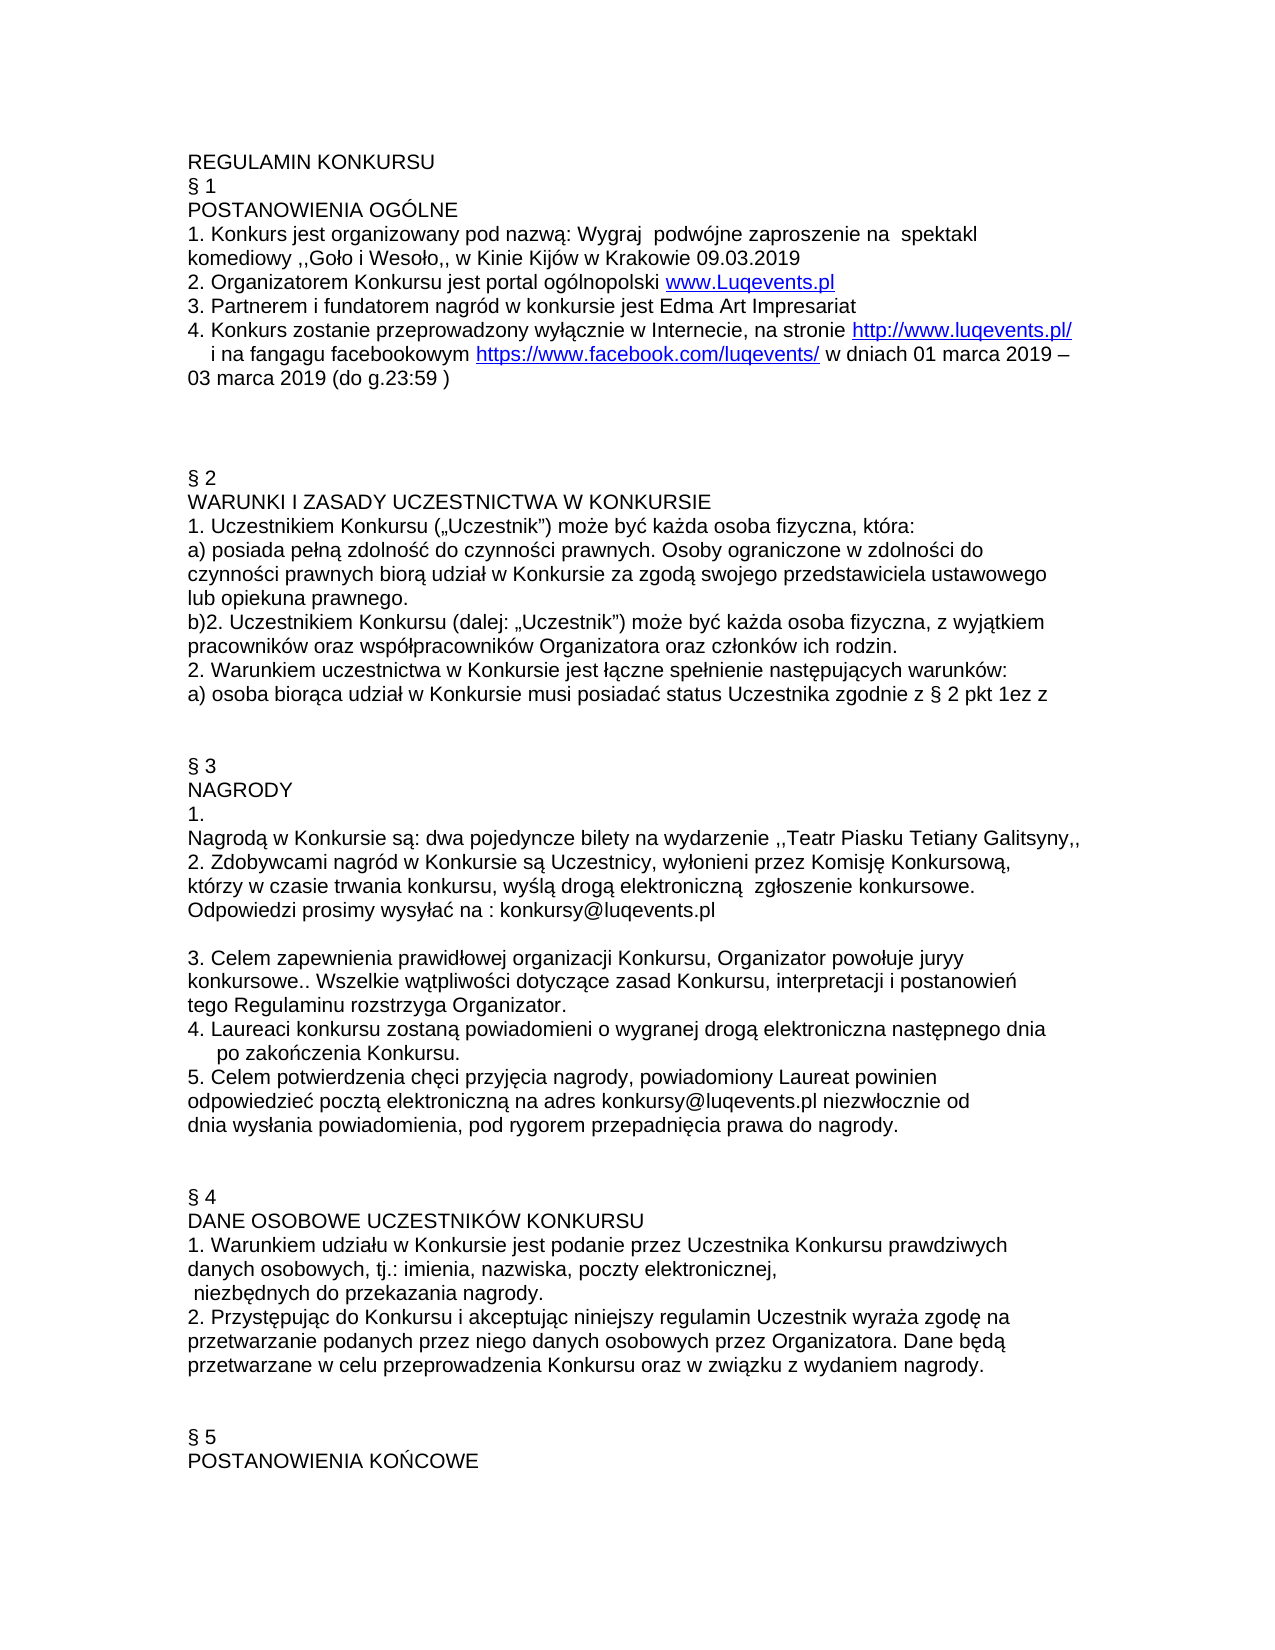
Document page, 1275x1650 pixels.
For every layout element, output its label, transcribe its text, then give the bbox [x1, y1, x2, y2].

text niezbędnych do przekazania nagrody. [187, 1281, 1087, 1305]
text 3. Partnerem i fundatorem nagród w konkursie jest Edma Art Impresariat [187, 294, 1087, 318]
text DANE OSOBOWE UCZESTNIKÓW KONKURSU [187, 1209, 1087, 1233]
text § 3 [187, 754, 1087, 778]
text WARUNKI I ZASADY UCZESTNICTWA W KONKURSIE [187, 490, 1087, 514]
text i na fangagu facebookowym https://www.facebook.com/luqevents/ w dniach 01 marca 2019 – 03 marca 2019 (do g.23:59 ) [187, 342, 1087, 418]
text a) posiada pełną zdolność do czynności prawnych. Osoby ograniczone w zdolności do [187, 538, 1087, 562]
text § 4 [187, 1185, 1087, 1209]
text danych osobowych, tj.: imienia, nazwiska, poczty elektronicznej, [187, 1257, 1087, 1281]
text 2. Przystępując do Konkursu i akceptując niniejszy regulamin Uczestnik wyraża zgodę na [187, 1305, 1087, 1329]
text 3. Celem zapewnienia prawidłowej organizacji Konkursu, Organizator powołuje juryy [187, 945, 1087, 969]
text po zakończenia Konkursu. [187, 1041, 1087, 1065]
text 2. Zdobywcami nagród w Konkursie są Uczestnicy, wyłonieni przez Komisję Konkursową, [187, 849, 1087, 873]
text Odpowiedzi prosimy wysyłać na : konkursy@luqevents.pl [187, 897, 1087, 921]
text dnia wysłania powiadomienia, pod rygorem przepadnięcia prawa do nagrody. [187, 1113, 1087, 1137]
text 1. [187, 802, 1087, 826]
text POSTANOWIENIA OGÓLNE [187, 198, 1087, 222]
text którzy w czasie trwania konkursu, wyślą drogą elektroniczną zgłoszenie konkursowe. [187, 873, 1087, 897]
text § 1 [187, 174, 1087, 198]
text Nagrodą w Konkursie są: dwa pojedyncze bilety na wydarzenie ,,Teatr Piasku Tetiany Galitsyny,, [187, 826, 1087, 849]
text § 2 [187, 466, 1087, 490]
text czynności prawnych biorą udział w Konkursie za zgodą swojego przedstawiciela ustawowego [187, 562, 1087, 586]
text lub opiekuna prawnego. [187, 586, 1087, 610]
text 5. Celem potwierdzenia chęci przyjęcia nagrody, powiadomiony Laureat powinien [187, 1065, 1087, 1089]
text 2. Warunkiem uczestnictwa w Konkursie jest łączne spełnienie następujących warunków: [187, 658, 1087, 682]
text 1. Konkurs jest organizowany pod nazwą: Wygraj podwójne zaproszenie na spektakl komediowy ,,Goło i Wesoło,, w Kinie Kijów w Krakowie 09.03.2019 [187, 222, 1087, 270]
text 4. Konkurs zostanie przeprowadzony wyłącznie w Internecie, na stronie http://www.luqevents.pl/ [187, 318, 1087, 342]
text REGULAMIN KONKURSU [187, 150, 1087, 174]
text NAGRODY [187, 778, 1087, 802]
text 2. Organizatorem Konkursu jest portal ogólnopolski www.Luqevents.pl [187, 270, 1087, 294]
text 1. Warunkiem udziału w Konkursie jest podanie przez Uczestnika Konkursu prawdziwych [187, 1233, 1087, 1257]
text przetwarzanie podanych przez niego danych osobowych przez Organizatora. Dane będą [187, 1329, 1087, 1353]
text b)2. Uczestnikiem Konkursu (dalej: „Uczestnik”) może być każda osoba fizyczna, z wyjątkiem pracowników oraz współpracowników Organizatora oraz członków ich rodzin. [187, 610, 1087, 658]
text § 5 [187, 1424, 1087, 1448]
text POSTANOWIENIA KOŃCOWE [187, 1448, 1087, 1472]
text odpowiedzieć pocztą elektroniczną na adres konkursy@luqevents.pl niezwłocznie od [187, 1089, 1087, 1113]
text a) osoba biorąca udział w Konkursie musi posiadać status Uczestnika zgodnie z § 2 pkt 1ez z [187, 682, 1087, 706]
text 4. Laureaci konkursu zostaną powiadomieni o wygranej drogą elektroniczna następnego dnia [187, 1017, 1087, 1041]
text tego Regulaminu rozstrzyga Organizator. [187, 993, 1087, 1017]
text 1. Uczestnikiem Konkursu („Uczestnik”) może być każda osoba fizyczna, która: [187, 514, 1087, 538]
text przetwarzane w celu przeprowadzenia Konkursu oraz w związku z wydaniem nagrody. [187, 1353, 1087, 1377]
text konkursowe.. Wszelkie wątpliwości dotyczące zasad Konkursu, interpretacji i postanowień [187, 969, 1087, 993]
